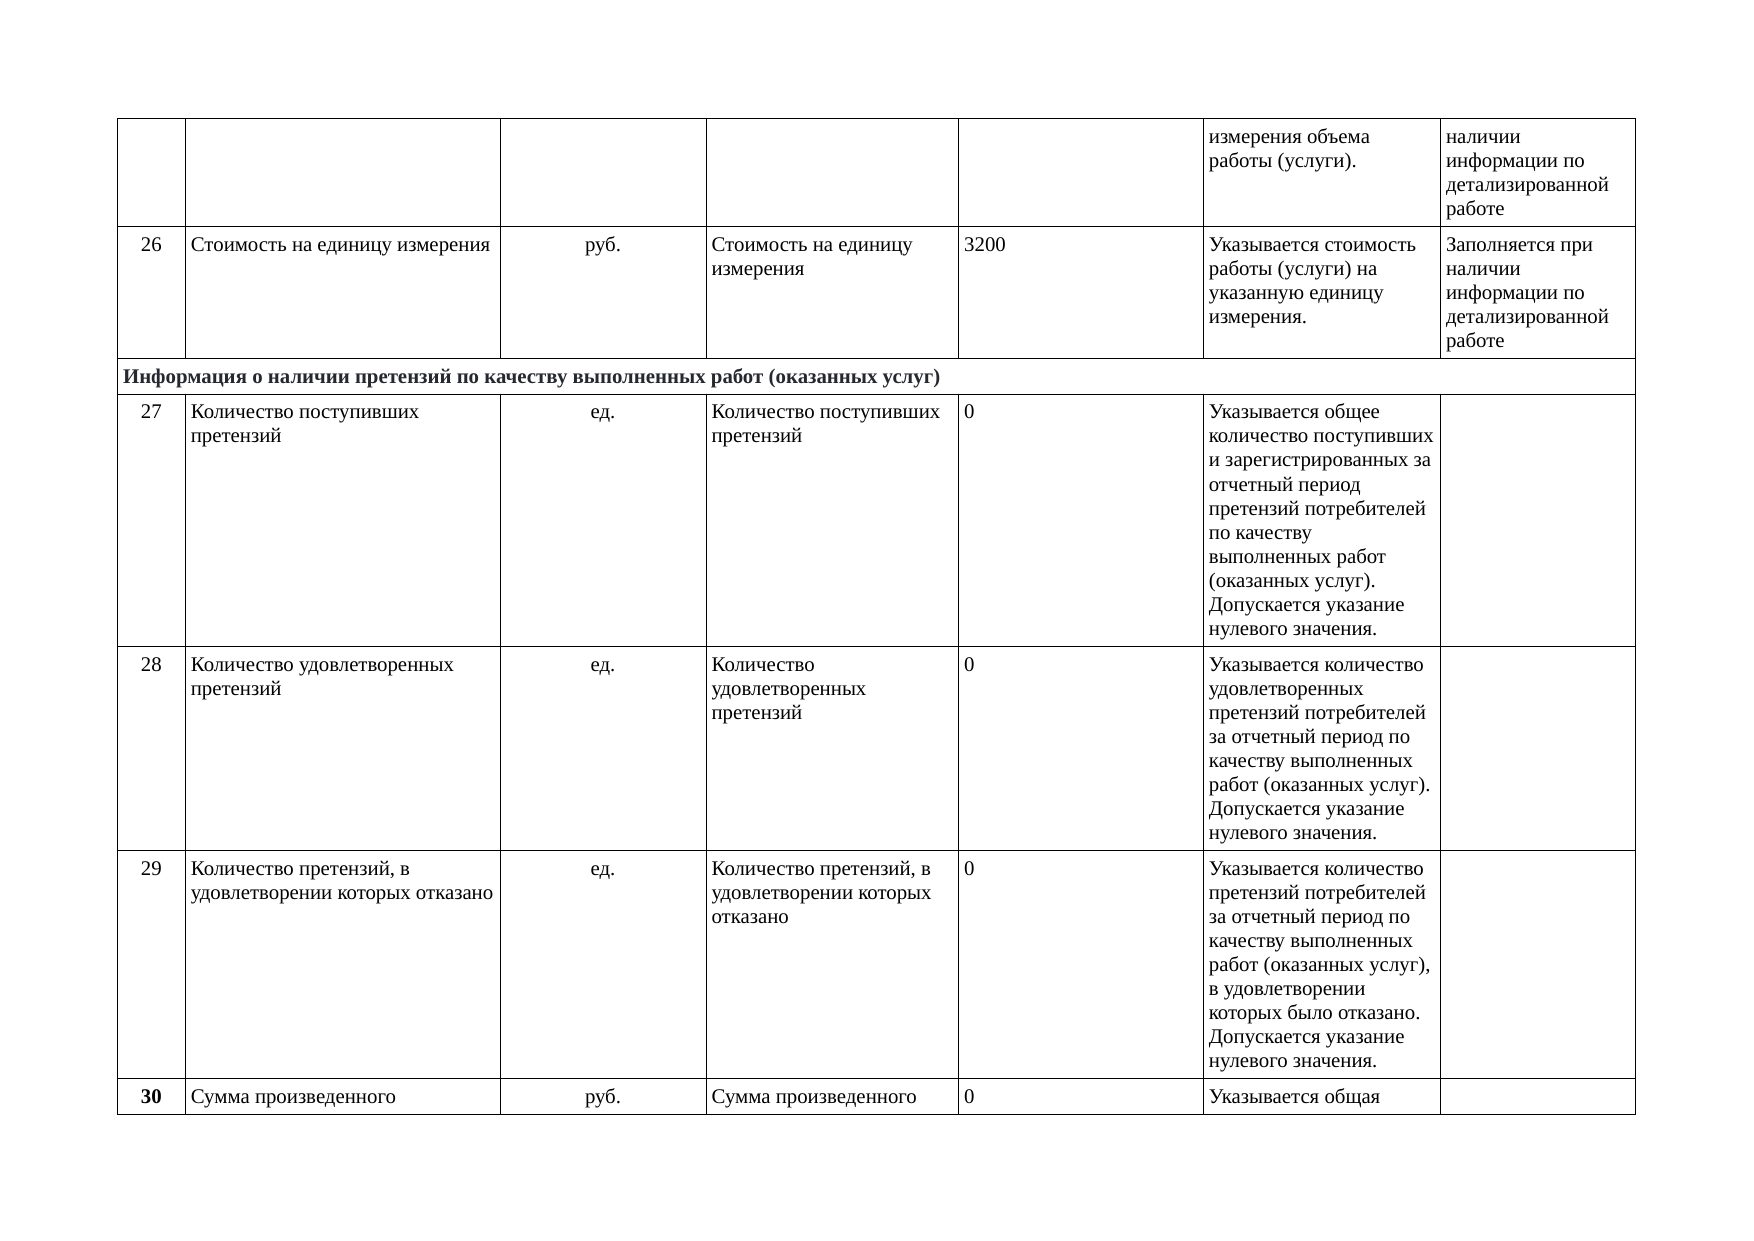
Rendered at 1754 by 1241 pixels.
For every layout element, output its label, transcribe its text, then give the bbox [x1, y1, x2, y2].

table_cell Количество поступивших претензий [186, 395, 500, 646]
table_cell 27 [118, 395, 185, 646]
table_cell ед. [501, 395, 706, 646]
table_cell ед. [501, 851, 706, 1078]
table_cell [186, 119, 500, 226]
table_cell 0 [959, 851, 1203, 1078]
table_cell Указывается общее количество поступивших и зарегистрированных за отчетный период претензий потребителей по качеству выполненных работ (оказанных услуг). Допускается указание нулевого значения. [1204, 395, 1440, 646]
table_cell [959, 119, 1203, 226]
table_cell 0 [959, 395, 1203, 646]
table_cell 0 [959, 647, 1203, 850]
table_cell 30 [118, 1079, 185, 1113]
table_cell Указывается количество удовлетворенных претензий потребителей за отчетный период по качеству выполненных работ (оказанных услуг). Допускается указание нулевого значения. [1204, 647, 1440, 850]
table_cell руб. [501, 1079, 706, 1113]
table_cell Количество поступивших претензий [707, 395, 958, 646]
table_cell ед. [501, 647, 706, 850]
table_cell [1441, 395, 1635, 646]
table_cell [118, 119, 185, 226]
table_cell Указывается стоимость работы (услуги) на указанную единицу измерения. [1204, 227, 1440, 358]
table_cell Заполняется при наличии информации по детализированной работе [1441, 227, 1635, 358]
table_cell Количество удовлетворенных претензий [707, 647, 958, 850]
table_cell [707, 119, 958, 226]
table_cell Указывается общая [1204, 1079, 1440, 1113]
table_cell 0 [959, 1079, 1203, 1113]
table_cell Информация о наличии претензий по качеству выполненных работ (оказанных услуг) [118, 359, 1635, 393]
table_cell [1441, 1079, 1635, 1113]
table_cell 28 [118, 647, 185, 850]
table_cell [1441, 851, 1635, 1078]
table_cell [1441, 647, 1635, 850]
table_cell руб. [501, 227, 706, 358]
table_cell 29 [118, 851, 185, 1078]
table_cell Количество претензий, в удовлетворении которых отказано [186, 851, 500, 1078]
table_cell 26 [118, 227, 185, 358]
table_cell измерения объема работы (услуги). [1204, 119, 1440, 226]
table_cell Указывается количество претензий потребителей за отчетный период по качеству выполненных работ (оказанных услуг), в удовлетворении которых было отказано. Допускается указание нулевого значения. [1204, 851, 1440, 1078]
table_cell Сумма произведенного [186, 1079, 500, 1113]
table_cell 3200 [959, 227, 1203, 358]
table_cell Количество претензий, в удовлетворении которых отказано [707, 851, 958, 1078]
table_cell Сумма произведенного [707, 1079, 958, 1113]
table_cell Количество удовлетворенных претензий [186, 647, 500, 850]
table_cell Стоимость на единицу измерения [186, 227, 500, 358]
table_cell наличии информации по детализированной работе [1441, 119, 1635, 226]
table_cell Стоимость на единицу измерения [707, 227, 958, 358]
table_cell - [501, 119, 706, 226]
